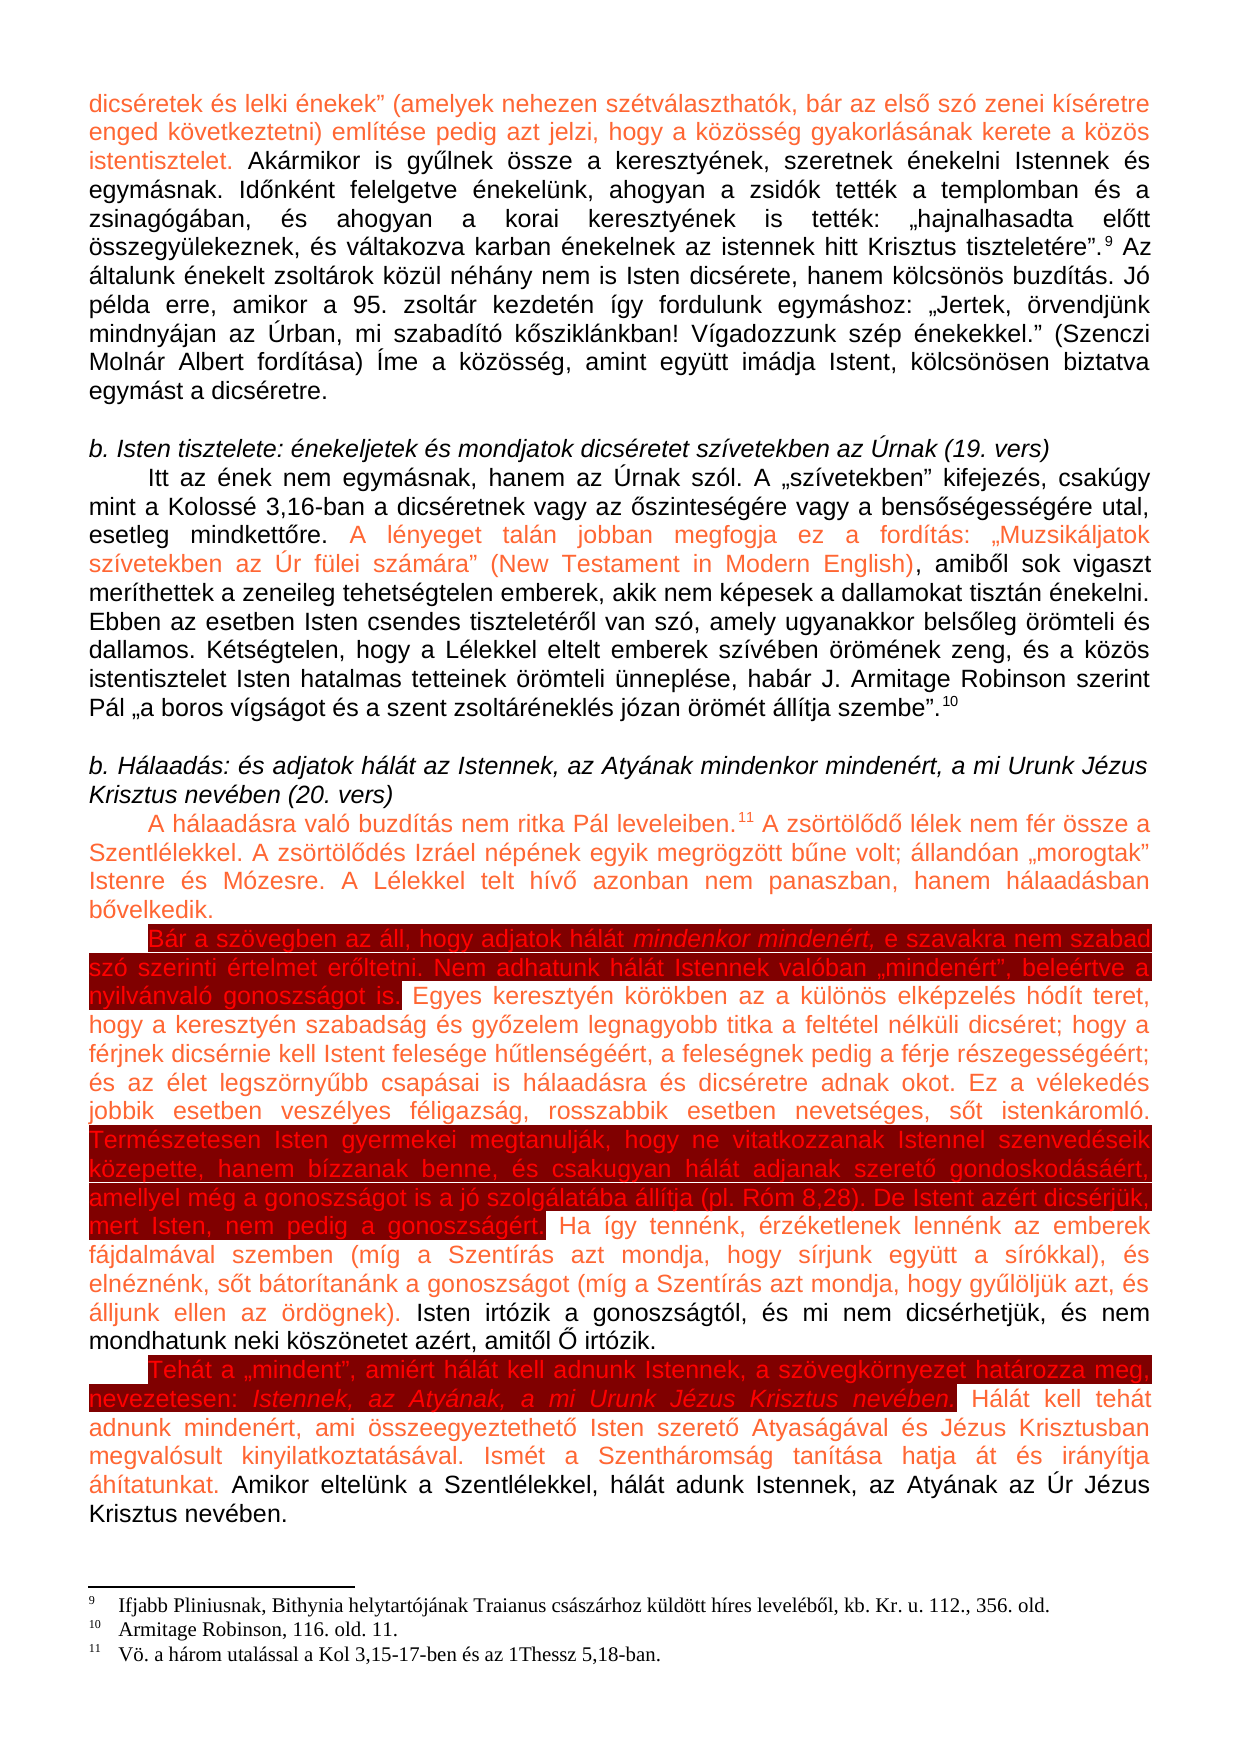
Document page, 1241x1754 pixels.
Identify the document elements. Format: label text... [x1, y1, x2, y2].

text Armitage Robinson, 116. old. 11. [88, 1617, 1152, 1641]
text Bár a szövegben az áll, hogy adjatok hálát mindenkor mindenért, e szavakra nem szabad szó szerinti értelmet erőltetni. Nem adhatunk hálát Istennek valóban „mindenért”, beleértve a nyilvánvaló gonoszságot is. Egyes keresztyén körökben az a különös elképzelés hódít teret, hogy a keresztyén szabadság és győzelem legnagyobb titka a feltétel nélküli dicséret; hogy a férjnek dicsérnie kell Istent felesége hűtlenségéért, a feleségnek pedig a férje részegességéért; és az élet legszörnyűbb csapásai is hálaadásra és dicséretre adnak okot. Ez a vélekedés jobbik esetben veszélyes féligazság, rosszabbik esetben nevetséges, sőt istenkáromló. Természetesen Isten gyermekei megtanulják, hogy ne vitatkozzanak Istennel szenvedéseik közepette, hanem bízzanak benne, és csakugyan hálát adjanak szerető gondoskodásáért, amellyel még a gonoszságot is a jó szolgálatába állítja (pl. Róm 8,28). De Istent azért dicsérjük, mert Isten, nem pedig a gonoszságért. Ha így tennénk, érzéketlenek lennénk az emberek fájdalmával szemben (míg a Szentírás azt mondja, hogy sírjunk együtt a sírókkal), és elnéznénk, sőt bátorítanánk a gonoszságot (míg a Szentírás azt mondja, hogy gyűlöljük azt, és álljunk ellen az ördögnek). Isten irtózik a gonoszságtól, és mi nem dicsérhetjük, és nem mondhatunk neki köszönetet azért, amitől Ő irtózik. [88, 924, 1152, 1355]
text Itt az ének nem egymásnak, hanem az Úrnak szól. A „szívetekben” kifejezés, csakúgy mint a Kolossé 3,16-ban a dicséretnek vagy az őszinteségére vagy a bensőségességére utal, esetleg mindkettőre. A lényeget talán jobban megfogja ez a fordítás: „Muzsikáljatok szívetekben az Úr fülei számára” (New Testament in Modern English), amiből sok vigaszt meríthettek a zeneileg tehetségtelen emberek, akik nem képesek a dallamokat tisztán énekelni. Ebben az esetben Isten csendes tiszteletéről van szó, amely ugyanakkor belsőleg örömteli és dallamos. Kétségtelen, hogy a Lélekkel eltelt emberek szívében örömének zeng, és a közös istentisztelet Isten hatalmas tetteinek örömteli ünneplése, habár J. Armitage Robinson szerint Pál „a boros vígságot és a szent zsoltáréneklés józan örömét állítja szembe”. [88, 463, 1152, 722]
text Tehát a „mindent”, amiért hálát kell adnunk Istennek, a szövegkörnyezet határozza meg, nevezetesen: Istennek, az Atyának, a mi Urunk Jézus Krisztus nevében. Hálát kell tehát adnunk mindenért, ami összeegyeztethető Isten szerető Atyaságával és Jézus Krisztusban megvalósult kinyilatkoztatásával. Ismét a Szentháromság tanítása hatja át és irányítja áhítatunkat. Amikor eltelünk a Szentlélekkel, hálát adunk Istennek, az Atyának az Úr Jézus Krisztus nevében. [88, 1355, 1152, 1527]
text Vö. a három utalással a Kol 3,15-17-ben és az 1Thessz 5,18-ban. [88, 1641, 1152, 1665]
text dicséretek és lelki énekek” (amelyek nehezen szétválaszthatók, bár az első szó zenei kíséretre enged következtetni) említése pedig azt jelzi, hogy a közösség gyakorlásának kerete a közös istentisztelet. Akármikor is gyűlnek össze a keresztyének, szeretnek énekelni Istennek és egymásnak. Időnként felelgetve énekelünk, ahogyan a zsidók tették a templomban és a zsinagógában, és ahogyan a korai keresztyének is tették: „hajnalhasadta előtt összegyülekeznek, és váltakozva karban énekelnek az istennek hitt Krisztus tiszteletére”. Az általunk énekelt zsoltárok közül néhány nem is Isten dicsérete, hanem kölcsönös buzdítás. Jó példa erre, amikor a 95. zsoltár kezdetén így fordulunk egymáshoz: „Jertek, örvendjünk mindnyájan az Úrban, mi szabadító kősziklánkban! Vígadozzunk szép énekekkel.” (Szenczi Molnár Albert fordítása) Íme a közösség, amint együtt imádja Istent, kölcsönösen biztatva egymást a dicséretre. [88, 88, 1152, 405]
text A hálaadásra való buzdítás nem ritka Pál leveleiben. A zsörtölődő lélek nem fér össze a Szentlélekkel. A zsörtölődés Izráel népének egyik megrögzött bűne volt; állandóan „morogtak” Istenre és Mózesre. A Lélekkel telt hívő azonban nem panaszban, hanem hálaadásban bővelkedik. [88, 809, 1152, 924]
text b. Isten tisztelete: énekeljetek és mondjatok dicséretet szívetekben az Úrnak (19. vers) [88, 434, 1152, 463]
text Ifjabb Pliniusnak, Bithynia helytartójának Traianus császárhoz küldött híres leveléből, kb. Kr. u. 112., 356. old. [88, 1593, 1152, 1617]
text b. Hálaadás: és adjatok hálát az Istennek, az Atyának mindenkor mindenért, a mi Urunk Jézus Krisztus nevében (20. vers) [88, 751, 1152, 809]
